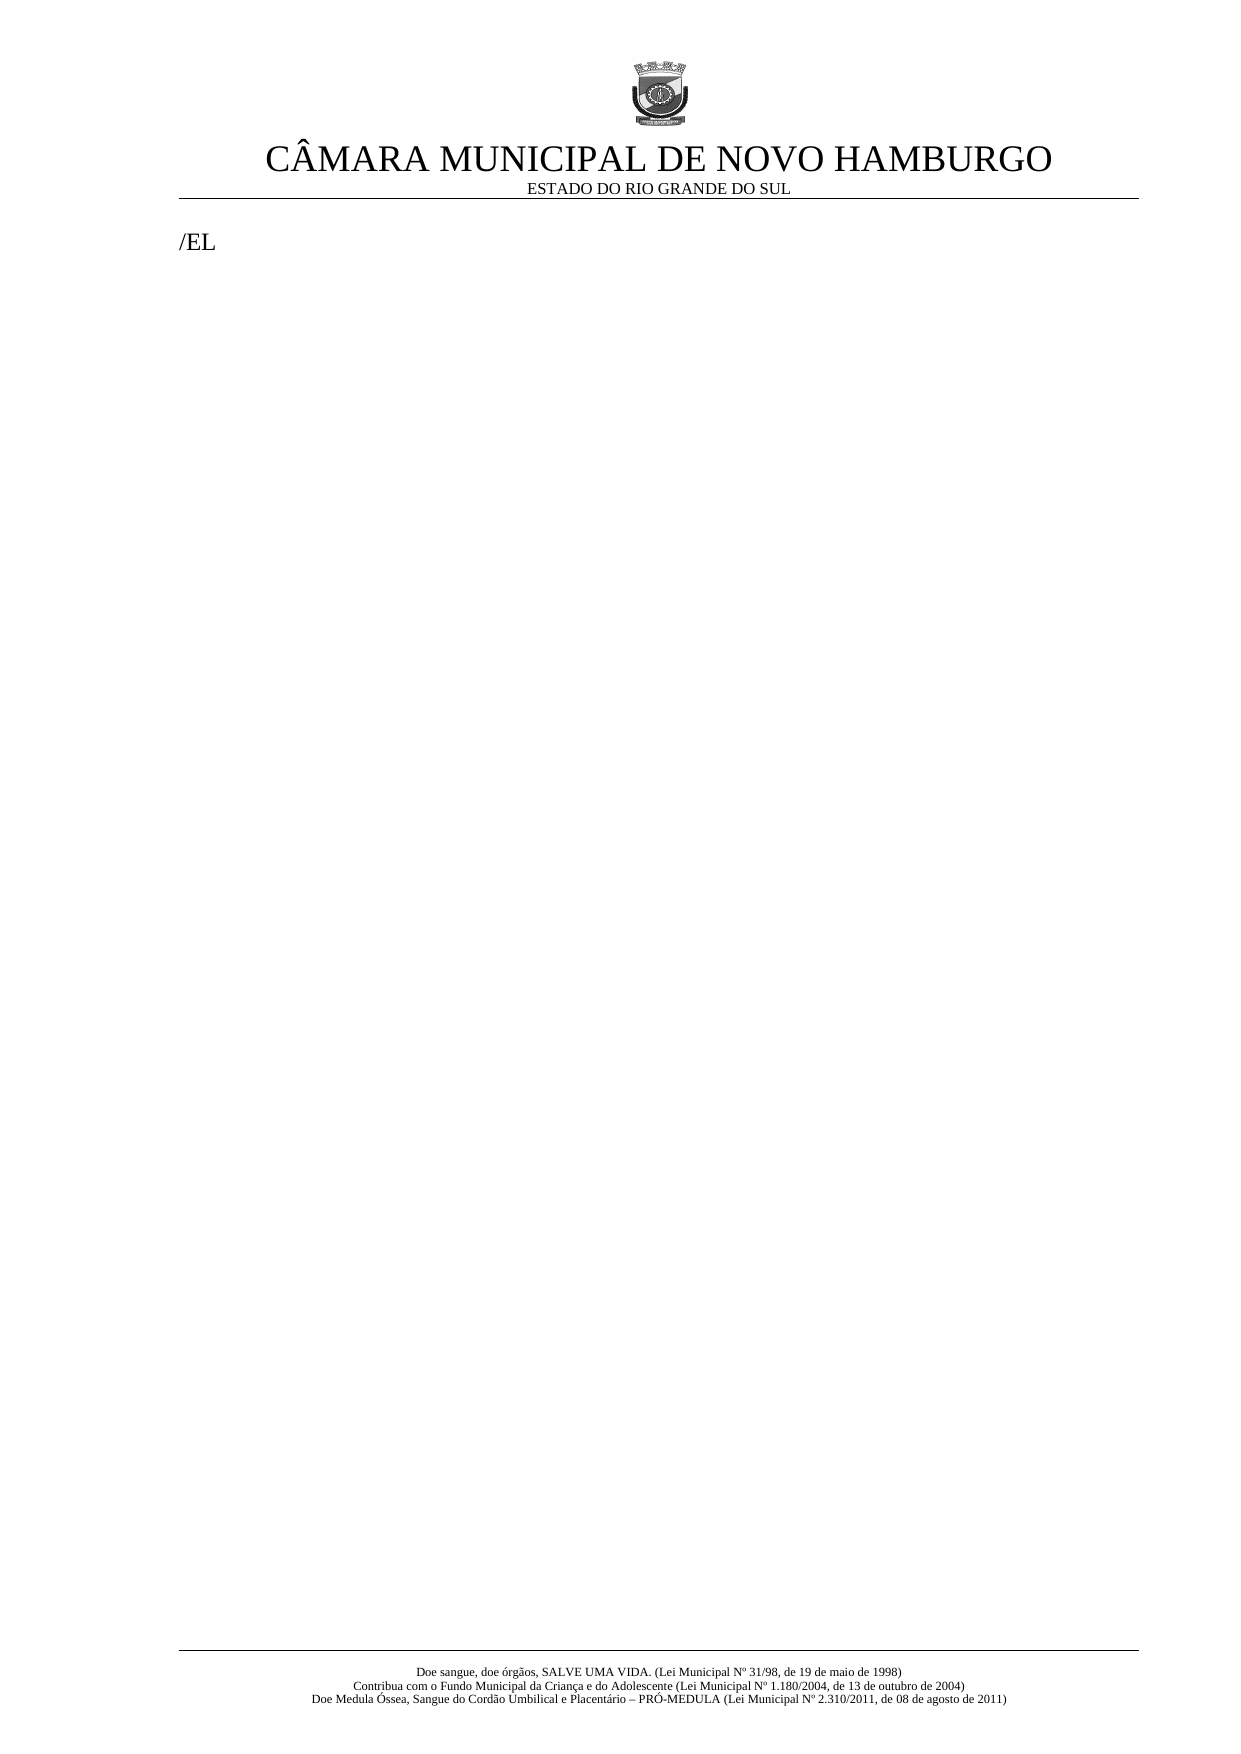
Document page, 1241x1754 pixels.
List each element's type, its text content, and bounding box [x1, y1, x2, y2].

text /EL [179, 228, 1139, 256]
